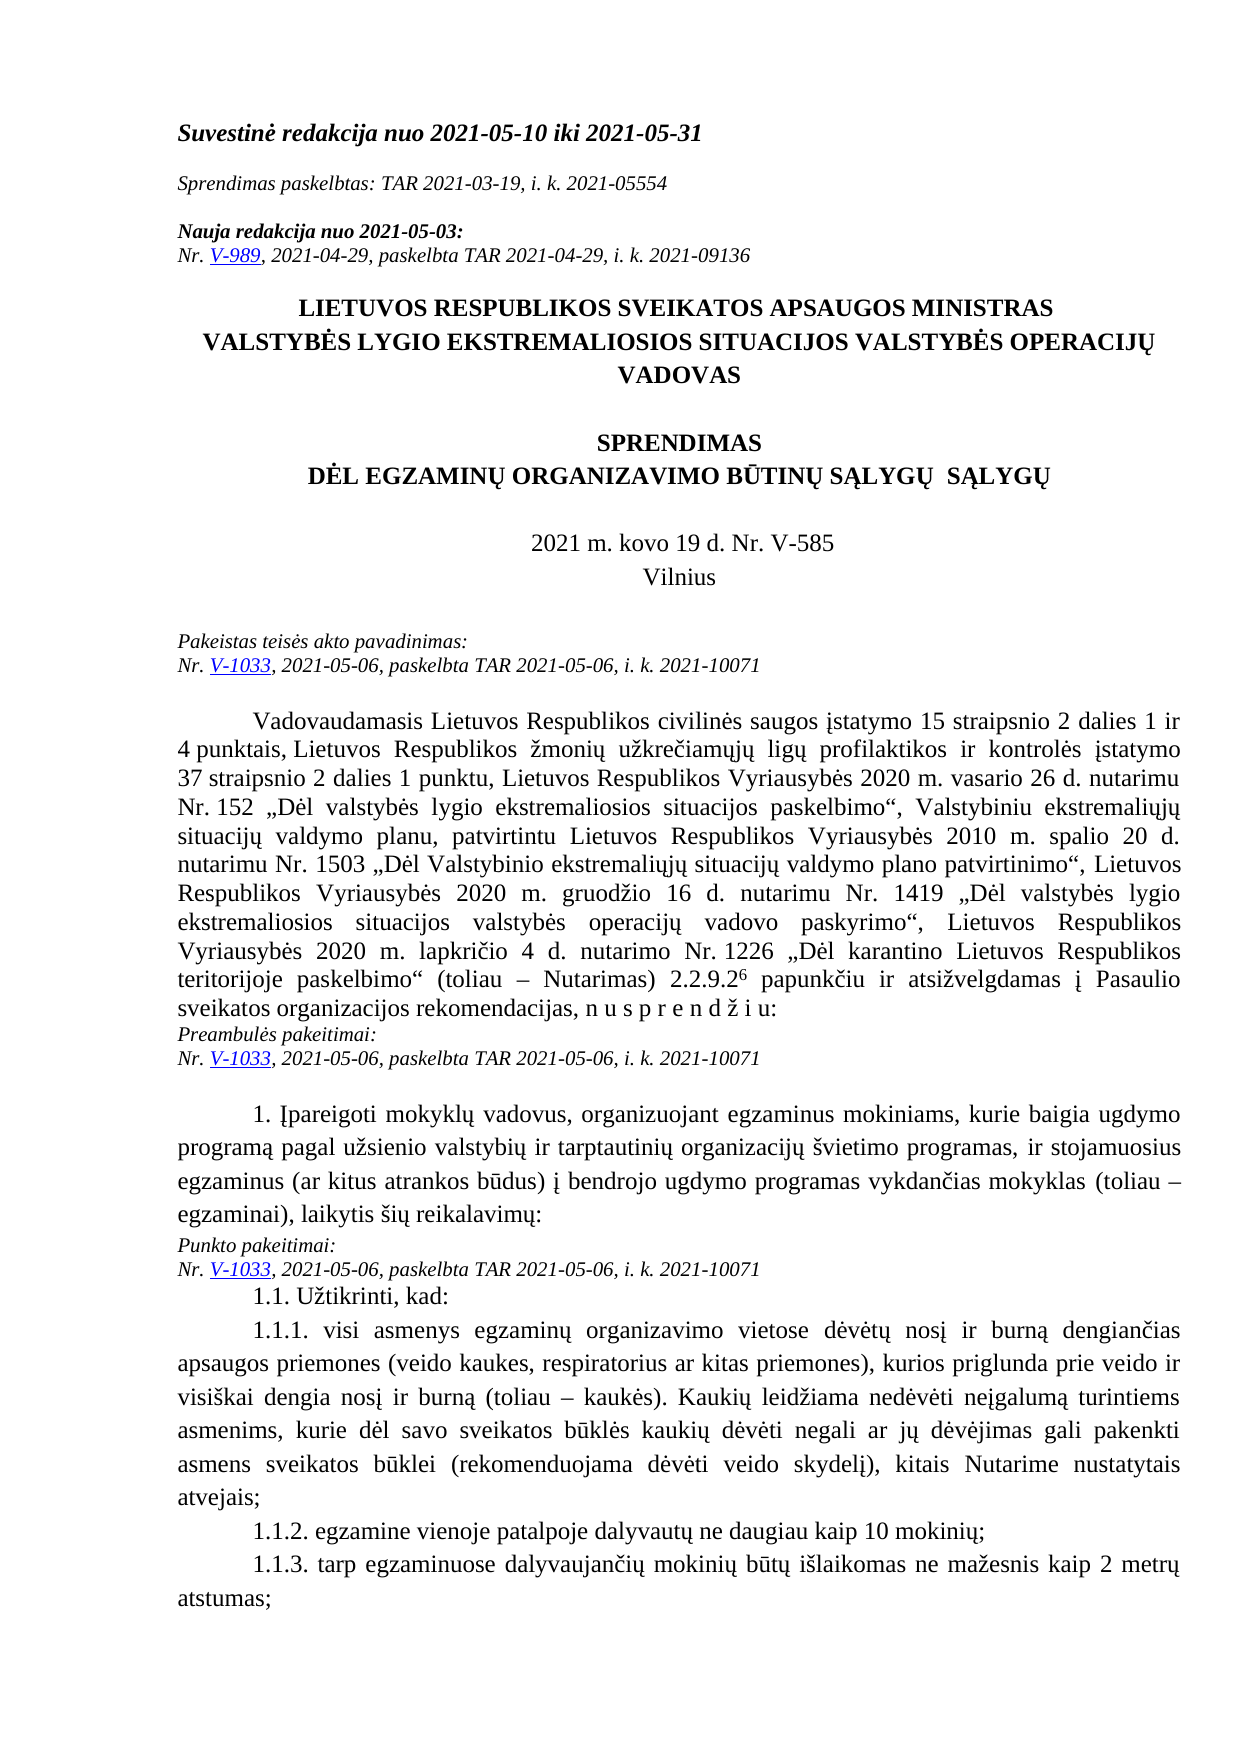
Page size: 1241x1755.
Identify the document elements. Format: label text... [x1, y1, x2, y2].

text VALSTYBĖS LYGIO EKSTREMALIOSIOS SITUACIJOS VALSTYBĖS OPERACIJŲ VADOVAS [177, 327, 1181, 389]
text 1.1.3. tarp egzaminuose dalyvaujančių mokinių būtų išlaikomas ne mažesnis kaip 2 metrų atstumas; [177, 1549, 1181, 1612]
text 1.1. Užtikrinti, kad: [177, 1281, 1181, 1310]
text DĖL EGZAMINŲ ORGANIZAVIMO BŪTINŲ SĄLYGŲ SĄLYGŲ [177, 461, 1181, 490]
text 1.1.2. egzamine vienoje patalpoje dalyvautų ne daugiau kaip 10 mokinių; [177, 1516, 1181, 1545]
text Nr. V-1033, 2021-05-06, paskelbta TAR 2021-05-06, i. k. 2021-10071 [177, 653, 1181, 677]
text Preambulės pakeitimai: [177, 1022, 1181, 1046]
text 1.1.1. visi asmenys egzaminų organizavimo vietose dėvėtų nosį ir burną dengiančias apsaugos priemones (veido kaukes, respiratorius ar kitas priemones), kurios priglunda prie veido ir visiškai dengia nosį ir burną (toliau – kaukės). Kaukių leidžiama nedėvėti neįgalumą turintiems asmenims, kurie dėl savo sveikatos būklės kaukių dėvėti negali ar jų dėvėjimas gali pakenkti asmens sveikatos būklei (rekomenduojama dėvėti veido skydelį), kitais Nutarime nustatytais atvejais; [177, 1315, 1181, 1511]
text Suvestinė redakcija nuo 2021-05-10 iki 2021-05-31 [177, 118, 1181, 147]
text Nr. V-1033, 2021-05-06, paskelbta TAR 2021-05-06, i. k. 2021-10071 [177, 1046, 1181, 1070]
text LIETUVOS RESPUBLIKOS SVEIKATOS APSAUGOS MINISTRAS [177, 293, 1181, 322]
text Pakeistas teisės akto pavadinimas: [177, 629, 1181, 653]
text 1. Įpareigoti mokyklų vadovus, organizuojant egzaminus mokiniams, kurie baigia ugdymo programą pagal užsienio valstybių ir tarptautinių organizacijų švietimo programas, ir stojamuosius egzaminus (ar kitus atrankos būdus) į bendrojo ugdymo programas vykdančias mokyklas (toliau – egzaminai), laikytis šių reikalavimų: [177, 1099, 1181, 1228]
text Nr. V-1033, 2021-05-06, paskelbta TAR 2021-05-06, i. k. 2021-10071 [177, 1257, 1181, 1281]
text Sprendimas paskelbtas: TAR 2021-03-19, i. k. 2021-05554 [177, 171, 1181, 195]
text Nauja redakcija nuo 2021-05-03: [177, 219, 1181, 243]
text Vadovaudamasis Lietuvos Respublikos civilinės saugos įstatymo 15 straipsnio 2 dalies 1 ir 4 punktais, Lietuvos Respublikos žmonių užkrečiamųjų ligų profilaktikos ir kontrolės įstatymo 37 straipsnio 2 dalies 1 punktu, Lietuvos Respublikos Vyriausybės 2020 m. vasario 26 d. nutarimu Nr. 152 „Dėl valstybės lygio ekstremaliosios situacijos paskelbimo“, Valstybiniu ekstremaliųjų situacijų valdymo planu, patvirtintu Lietuvos Respublikos Vyriausybės 2010 m. spalio 20 d. nutarimu Nr. 1503 „Dėl Valstybinio ekstremaliųjų situacijų valdymo plano patvirtinimo“, Lietuvos Respublikos Vyriausybės 2020 m. gruodžio 16 d. nutarimu Nr. 1419 „Dėl valstybės lygio ekstremaliosios situacijos valstybės operacijų vadovo paskyrimo“, Lietuvos Respublikos Vyriausybės 2020 m. lapkričio 4 d. nutarimo Nr. 1226 „Dėl karantino Lietuvos Respublikos teritorijoje paskelbimo“ (toliau – Nutarimas) 2.2.9.26 papunkčiu ir atsižvelgdamas į Pasaulio sveikatos organizacijos rekomendacijas, n u s p r e n d ž i u: [177, 706, 1181, 1022]
text Punkto pakeitimai: [177, 1233, 1181, 1257]
text SPRENDIMAS [177, 428, 1181, 456]
text 2021 m. kovo 19 d. Nr. V-585 Vilnius [177, 528, 1181, 591]
text Nr. V-989, 2021-04-29, paskelbta TAR 2021-04-29, i. k. 2021-09136 [177, 243, 1181, 267]
